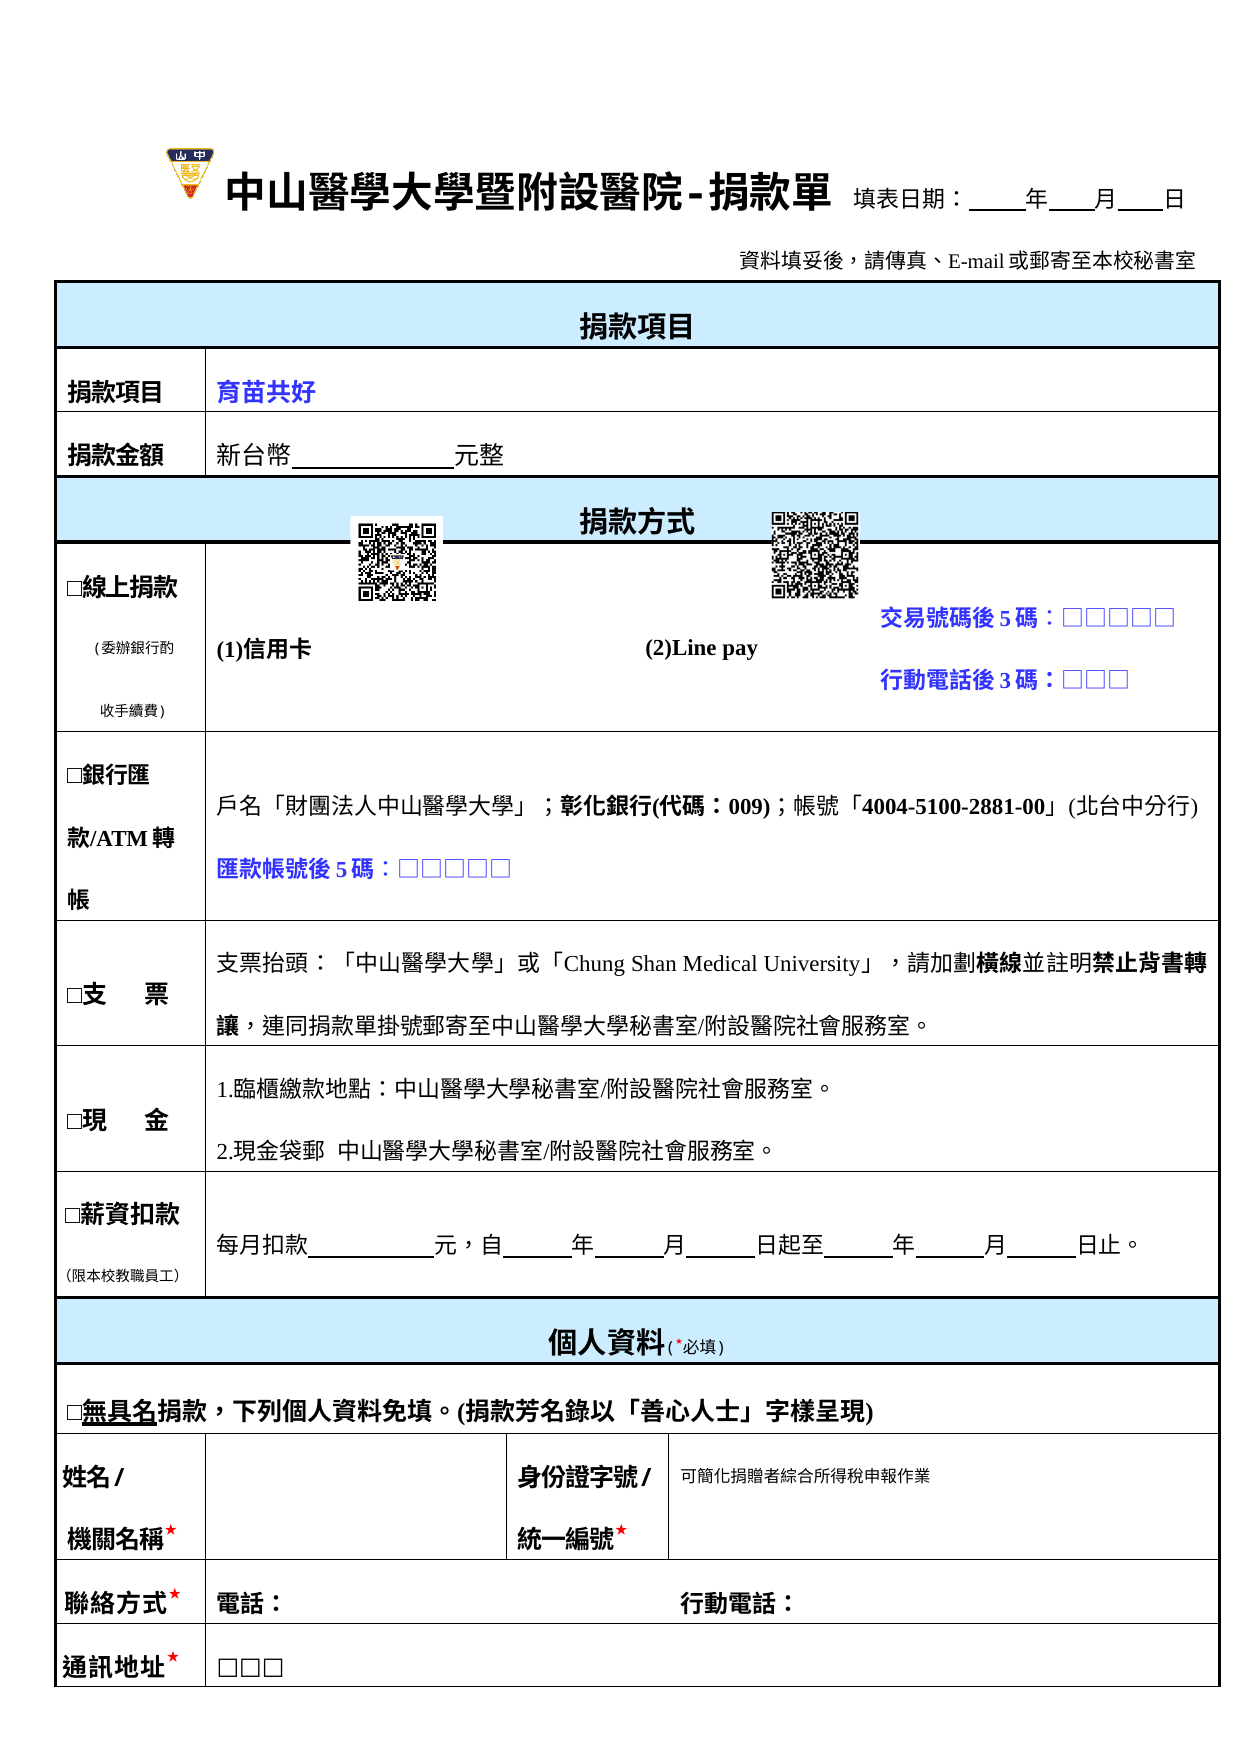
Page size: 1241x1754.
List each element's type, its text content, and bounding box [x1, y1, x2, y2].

table_cell 支票抬頭：「中山醫學大學」或「Chung Shan Medical University」，請加劃橫線並註明禁止背書轉讓，連同捐款單掛號郵寄至中山醫學大學秘書室/附設醫院社會服務室。 [206, 921, 1218, 1045]
table_cell 戶名「財團法人中山醫學大學」；彰化銀行(代碼：009)；帳號「4004-5100-2881-00」(北台中分行) 匯款帳號後5碼：□□□□□ [206, 732, 1218, 919]
table_cell 行動電話： [669, 1560, 1218, 1622]
table_cell □無具名捐款，下列個人資料免填。(捐款芳名錄以「善心人士」字樣呈現) [57, 1365, 1218, 1433]
table_cell 每月扣款 元，自 年 月 日起至 年 月 日止。 [206, 1172, 1218, 1296]
text 中山醫學大學暨附設醫院-捐款單 填表日期： 年 月 日 [89, 147, 1196, 210]
table_cell 育苗共好 [206, 349, 1218, 411]
table_cell 捐款金額 [57, 412, 205, 475]
text 資料填妥後，請傳真、E-mail或郵寄至本校秘書室 [89, 217, 1196, 280]
table_cell □□□ [206, 1624, 1218, 1686]
table_cell 通訊地址★ [57, 1624, 205, 1686]
table_cell 交易號碼後5碼：□□□□□ 行動電話後3碼：□□□ [869, 544, 1218, 731]
table_cell 可簡化捐贈者綜合所得稅申報作業 [669, 1434, 1218, 1559]
table_cell (2)Line pay [634, 544, 771, 731]
table_cell 1.臨櫃繳款地點：中山醫學大學秘書室/附設醫院社會服務室。 2.現金袋郵 中山醫學大學秘書室/附設醫院社會服務室。 [206, 1046, 1218, 1171]
table_cell 電話： [206, 1560, 669, 1622]
table_cell 捐款項目 [57, 349, 205, 411]
table_cell □支 票 [57, 921, 205, 1045]
table_cell 聯絡方式★ [57, 1560, 205, 1622]
table_cell □銀行匯款/ATM轉帳 [57, 732, 205, 919]
table_cell 個人資料(★必填) [57, 1299, 1218, 1362]
table_cell (1)信用卡 [206, 544, 329, 731]
table_cell 捐款方式 [57, 478, 1218, 540]
table_cell [206, 1434, 506, 1559]
table_cell [329, 544, 634, 731]
table_cell 身份證字號/統一編號★ [507, 1434, 668, 1559]
table_cell □現 金 [57, 1046, 205, 1171]
table_cell [771, 544, 869, 731]
table_cell □薪資扣款 （限本校教職員工） [57, 1172, 205, 1296]
table_cell □線上捐款 (委辦銀行酌 收手續費) [57, 544, 205, 731]
table_header 捐款項目 [57, 283, 1218, 346]
table_cell 新台幣 元整 [206, 412, 1218, 475]
table_cell 姓名/ 機關名稱★ [57, 1434, 205, 1559]
